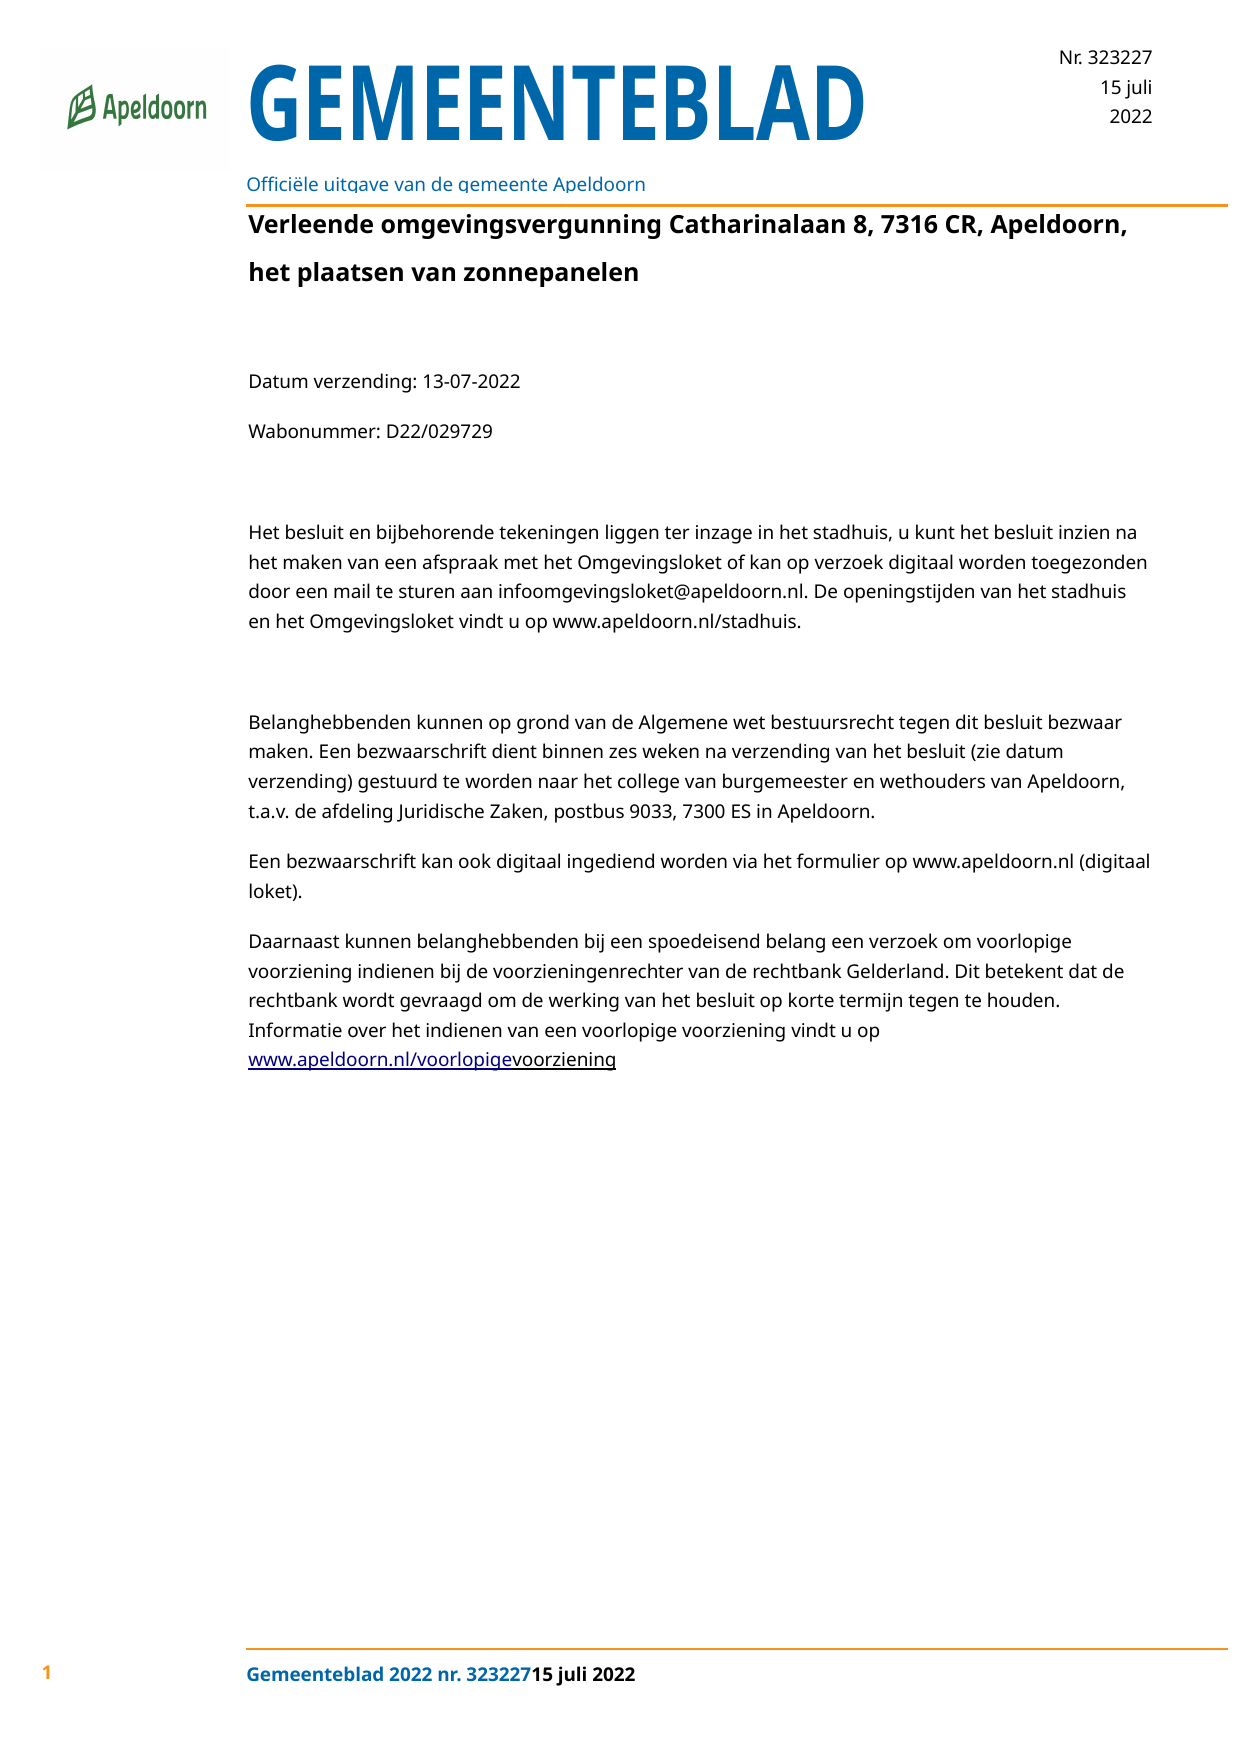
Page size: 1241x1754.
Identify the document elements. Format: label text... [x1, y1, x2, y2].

text Het besluit en bijbehorende tekeningen liggen ter inzage in het stadhuis, u kunt het besluit inzien na het maken van een afspraak met het Omgevingsloket of kan op verzoek digitaal worden toegezonden door een mail te sturen aan infoomgevingsloket@apeldoorn.nl. De openingstijden van het stadhuis en het Omgevingsloket vindt u op www.apeldoorn.nl/stadhuis. [248, 519, 1152, 634]
text Wabonummer: D22/029729 [248, 419, 1152, 444]
text Een bezwaarschrift kan ook digitaal ingediend worden via het formulier op www.apeldoorn.nl (digitaal loket). [248, 848, 1152, 904]
text Daarnaast kunnen belanghebbenden bij een spoedeisend belang een verzoek om voorlopige voorziening indienen bij de voorzieningenrechter van de rechtbank Gelderland. Dit betekent dat de rechtbank wordt gevraagd om de werking van het besluit op korte termijn tegen te houden. Informatie over het indienen van een voorlopige voorziening vindt u op www.apeldoorn.nl/voorlopigevoorziening [248, 928, 1152, 1072]
text Belanghebbenden kunnen op grond van de Algemene wet bestuursrecht tegen dit besluit bezwaar maken. Een bezwaarschrift dient binnen zes weken na verzending van het besluit (zie datum verzending) gestuurd te worden naar het college van burgemeester en wethouders van Apeldoorn, t.a.v. de afdeling Juridische Zaken, postbus 9033, 7300 ES in Apeldoorn. [248, 709, 1152, 824]
picture [41, 47, 231, 172]
text Datum verzending: 13-07-2022 [248, 368, 1152, 394]
text Verleende omgevingsvergunning Catharinalaan 8, 7316 CR, Apeldoorn, het plaatsen van zonnepanelen [248, 207, 1152, 288]
